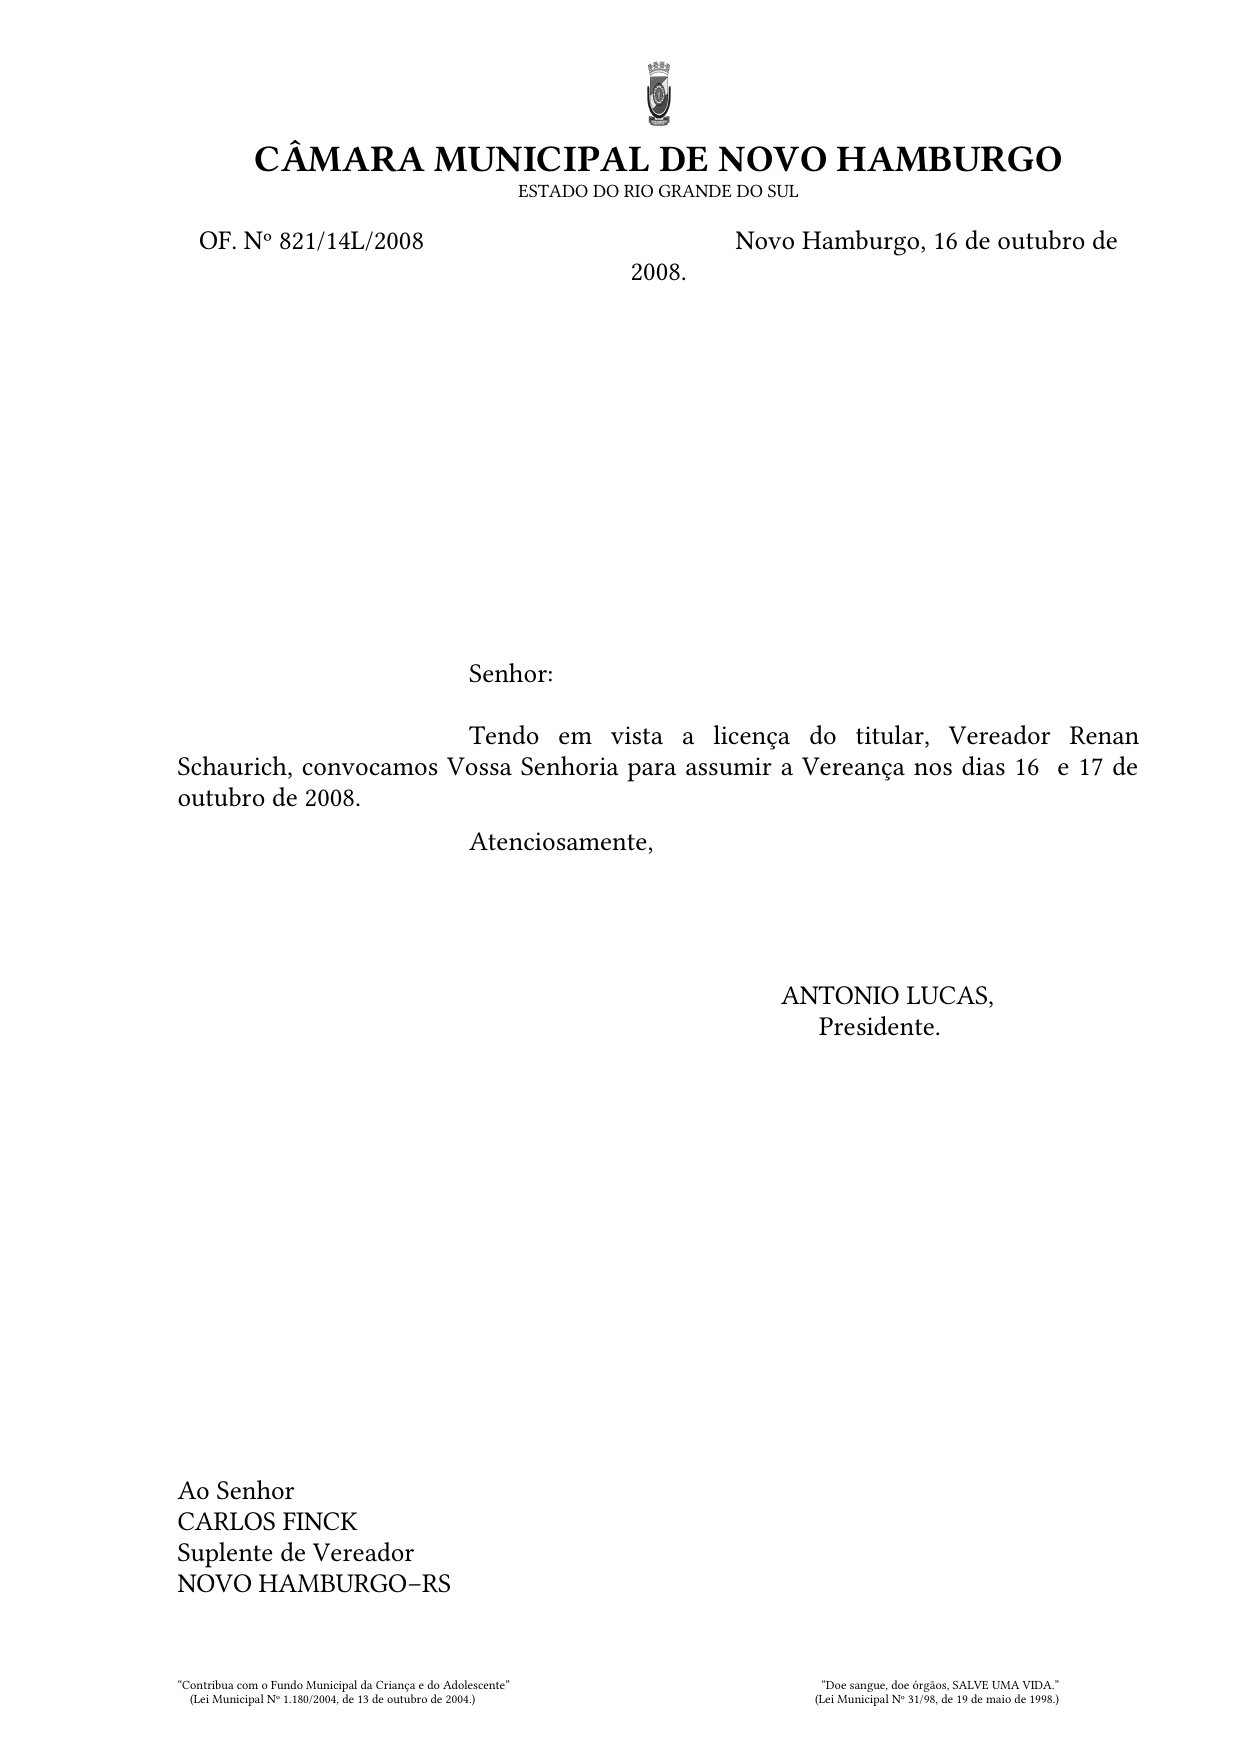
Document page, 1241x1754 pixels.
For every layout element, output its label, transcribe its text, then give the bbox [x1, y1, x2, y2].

text Senhor: [177, 659, 1140, 689]
text Tendo em vista a licença do titular, Vereador Renan Schaurich, convocamos Vossa Senhoria para assumir a Vereança nos dias 16 e 17 de outubro de 2008. [177, 721, 1140, 813]
text ANTONIO LUCAS, [767, 981, 1140, 1011]
text Suplente de Vereador [177, 1537, 1140, 1568]
text OF. Nº 821/14L/2008 Novo Hamburgo, 16 de outubro de 2008. [177, 226, 1140, 287]
text Atenciosamente, [177, 826, 1140, 857]
text NOVO HAMBURGO–RS [177, 1568, 1140, 1599]
text Ao Senhor [177, 1476, 1140, 1506]
text Presidente. [546, 1011, 1140, 1042]
text CARLOS FINCK [177, 1506, 1140, 1537]
